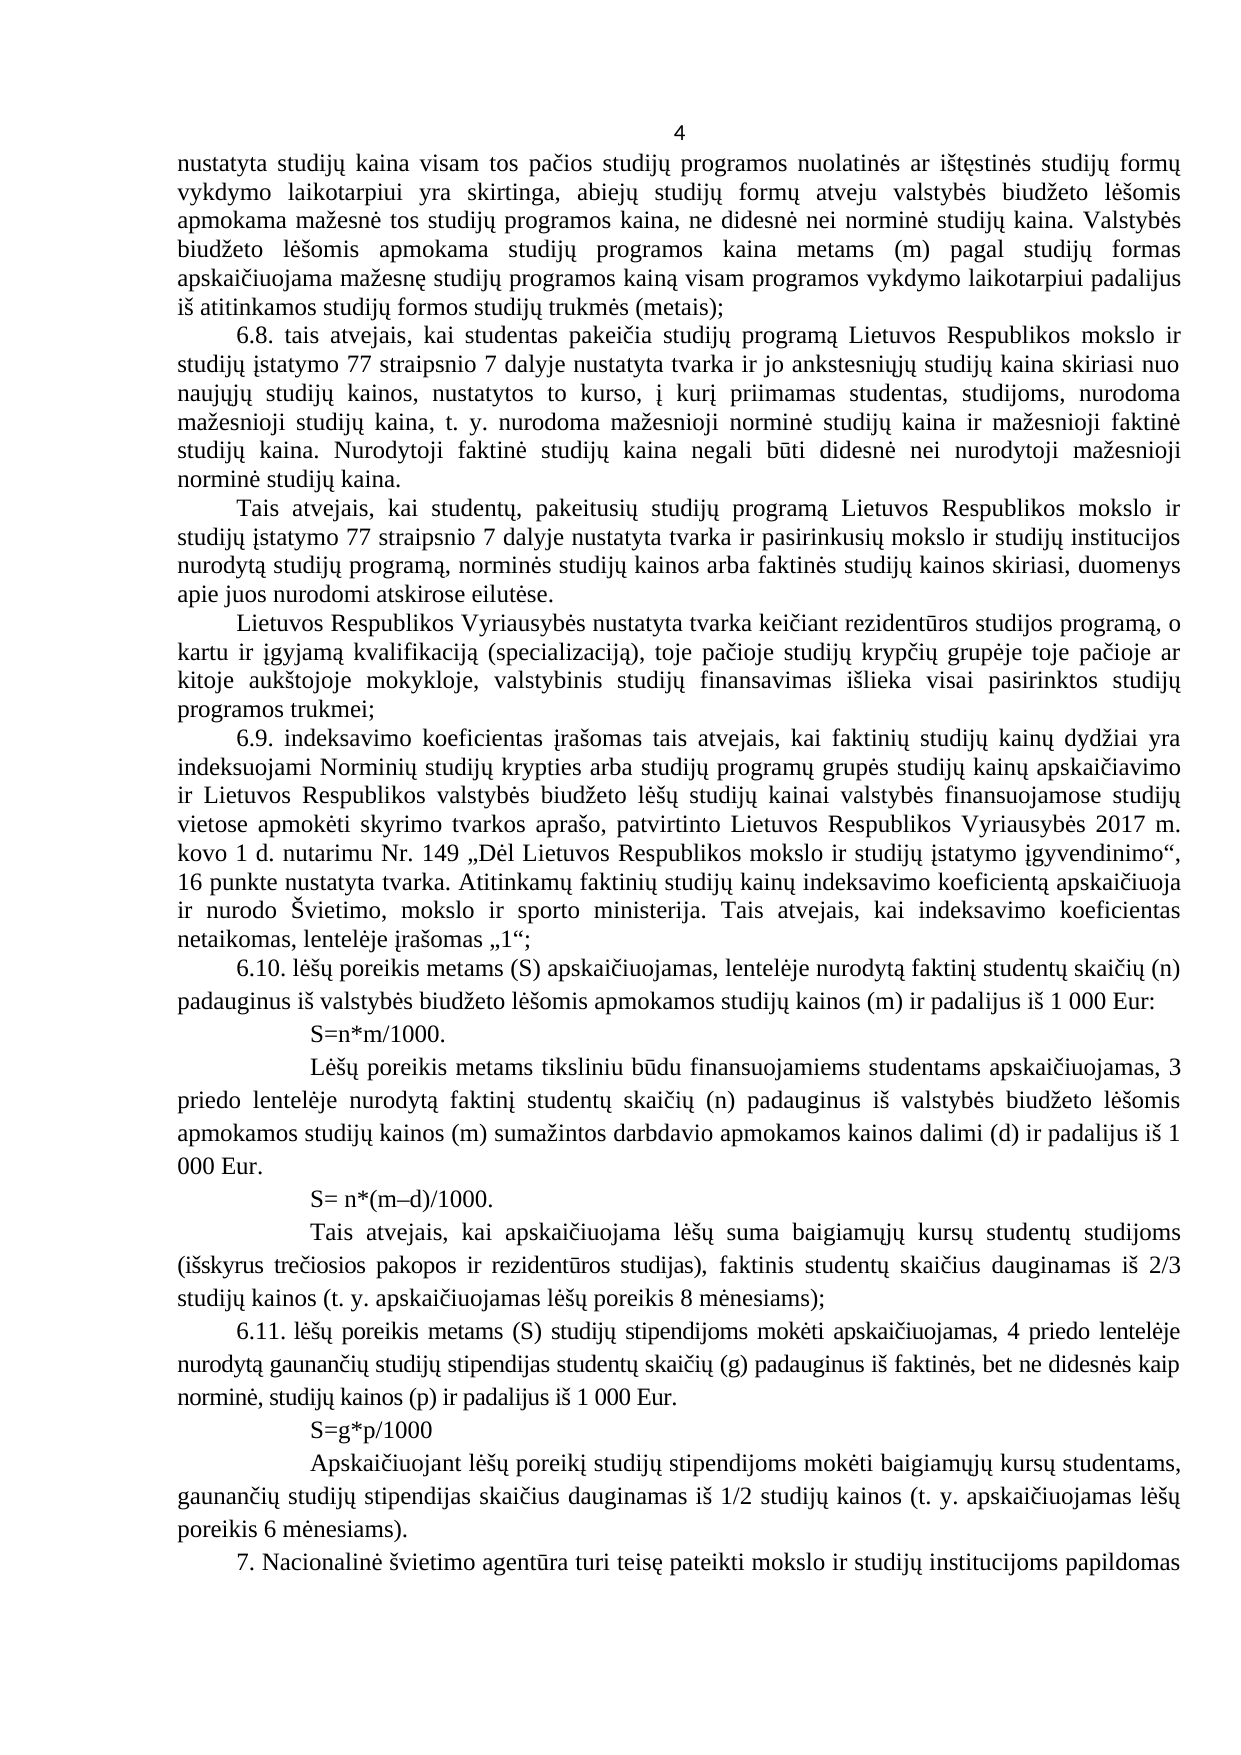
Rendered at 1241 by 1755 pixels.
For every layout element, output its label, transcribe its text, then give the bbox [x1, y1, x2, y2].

text Apskaičiuojant lėšų poreikį studijų stipendijoms mokėti baigiamųjų kursų studentams, gaunančių studijų stipendijas skaičius dauginamas iš 1/2 studijų kainos (t. y. apskaičiuojamas lėšų poreikis 6 mėnesiams). [177, 1448, 1182, 1543]
text S=n*m/1000. [177, 1019, 1182, 1048]
text 7. Nacionalinė švietimo agentūra turi teisę pateikti mokslo ir studijų institucijoms papildomas [177, 1547, 1182, 1576]
text Lietuvos Respublikos Vyriausybės nustatyta tvarka keičiant rezidentūros studijos programą, o kartu ir įgyjamą kvalifikaciją (specializaciją), toje pačioje studijų krypčių grupėje toje pačioje ar kitoje aukštojoje mokykloje, valstybinis studijų finansavimas išlieka visai pasirinktos studijų programos trukmei; [177, 608, 1182, 723]
text Lėšų poreikis metams tiksliniu būdu finansuojamiems studentams apskaičiuojamas, 3 priedo lentelėje nurodytą faktinį studentų skaičių (n) padauginus iš valstybės biudžeto lėšomis apmokamos studijų kainos (m) sumažintos darbdavio apmokamos kainos dalimi (d) ir padalijus iš 1 000 Eur. [177, 1052, 1182, 1180]
text 6.8. tais atvejais, kai studentas pakeičia studijų programą Lietuvos Respublikos mokslo ir studijų įstatymo 77 straipsnio 7 dalyje nustatyta tvarka ir jo ankstesniųjų studijų kaina skiriasi nuo naujųjų studijų kainos, nustatytos to kurso, į kurį priimamas studentas, studijoms, nurodoma mažesnioji studijų kaina, t. y. nurodoma mažesnioji norminė studijų kaina ir mažesnioji faktinė studijų kaina. Nurodytoji faktinė studijų kaina negali būti didesnė nei nurodytoji mažesnioji norminė studijų kaina. [177, 321, 1182, 493]
text 6.9. indeksavimo koeficientas įrašomas tais atvejais, kai faktinių studijų kainų dydžiai yra indeksuojami Norminių studijų krypties arba studijų programų grupės studijų kainų apskaičiavimo ir Lietuvos Respublikos valstybės biudžeto lėšų studijų kainai valstybės finansuojamose studijų vietose apmokėti skyrimo tvarkos aprašo, patvirtinto Lietuvos Respublikos Vyriausybės 2017 m. kovo 1 d. nutarimu Nr. 149 „Dėl Lietuvos Respublikos mokslo ir studijų įstatymo įgyvendinimo“, 16 punkte nustatyta tvarka. Atitinkamų faktinių studijų kainų indeksavimo koeficientą apskaičiuoja ir nurodo Švietimo, mokslo ir sporto ministerija. Tais atvejais, kai indeksavimo koeficientas netaikomas, lentelėje įrašomas „1“; [177, 723, 1182, 953]
text Tais atvejais, kai studentų, pakeitusių studijų programą Lietuvos Respublikos mokslo ir studijų įstatymo 77 straipsnio 7 dalyje nustatyta tvarka ir pasirinkusių mokslo ir studijų institucijos nurodytą studijų programą, norminės studijų kainos arba faktinės studijų kainos skiriasi, duomenys apie juos nurodomi atskirose eilutėse. [177, 493, 1182, 608]
text S= n*(m–d)/1000. [177, 1184, 1182, 1213]
text 6.10. lėšų poreikis metams (S) apskaičiuojamas, lentelėje nurodytą faktinį studentų skaičių (n) padauginus iš valstybės biudžeto lėšomis apmokamos studijų kainos (m) ir padalijus iš 1 000 Eur: [177, 953, 1182, 1015]
text Tais atvejais, kai apskaičiuojama lėšų suma baigiamųjų kursų studentų studijoms (išskyrus trečiosios pakopos ir rezidentūros studijas), faktinis studentų skaičius dauginamas iš 2/3 studijų kainos (t. y. apskaičiuojamas lėšų poreikis 8 mėnesiams); [177, 1217, 1182, 1312]
text S=g*p/1000 [177, 1415, 1182, 1444]
text nustatyta studijų kaina visam tos pačios studijų programos nuolatinės ar ištęstinės studijų formų vykdymo laikotarpiui yra skirtinga, abiejų studijų formų atveju valstybės biudžeto lėšomis apmokama mažesnė tos studijų programos kaina, ne didesnė nei norminė studijų kaina. Valstybės biudžeto lėšomis apmokama studijų programos kaina metams (m) pagal studijų formas apskaičiuojama mažesnę studijų programos kainą visam programos vykdymo laikotarpiui padalijus iš atitinkamos studijų formos studijų trukmės (metais); [177, 148, 1182, 321]
text 6.11. lėšų poreikis metams (S) studijų stipendijoms mokėti apskaičiuojamas, 4 priedo lentelėje nurodytą gaunančių studijų stipendijas studentų skaičių (g) padauginus iš faktinės, bet ne didesnės kaip norminė, studijų kainos (p) ir padalijus iš 1 000 Eur. [177, 1316, 1182, 1411]
